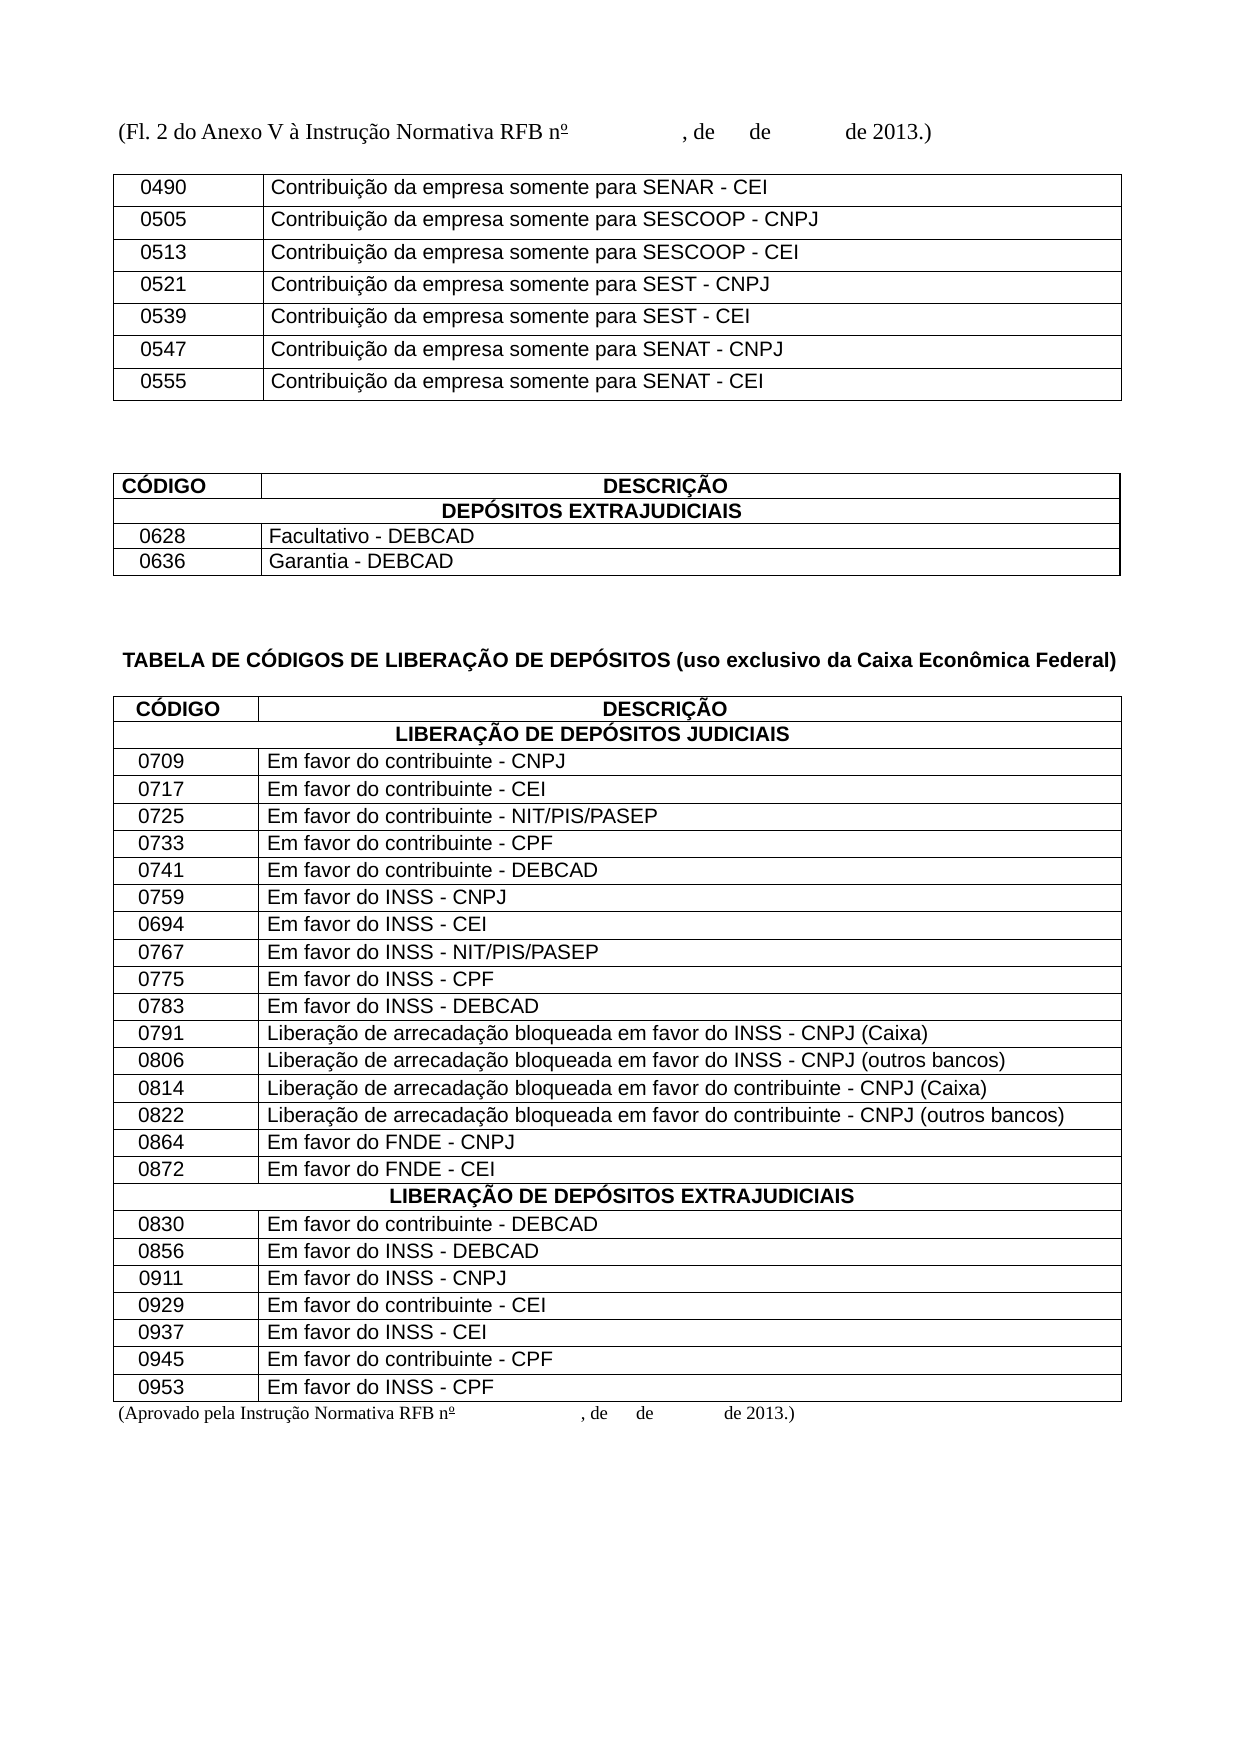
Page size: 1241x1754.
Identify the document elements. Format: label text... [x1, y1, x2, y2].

text (Aprovado pela Instrução Normativa RFB nº , de de de 2013.) [118, 1402, 1072, 1423]
table_cell 0806 [114, 1048, 258, 1074]
table_cell 0547 [114, 336, 263, 368]
table_cell 0521 [114, 272, 263, 303]
table_cell 0822 [114, 1103, 258, 1129]
table_cell 0505 [114, 207, 263, 238]
table_cell 0539 [114, 304, 263, 335]
table_cell DEPÓSITOS EXTRAJUDICIAIS [114, 499, 1119, 523]
table_cell LIBERAÇÃO DE DEPÓSITOS EXTRAJUDICIAIS [114, 1184, 1121, 1210]
table_header DESCRIÇÃO [262, 474, 1119, 498]
table_cell 0945 [114, 1347, 258, 1373]
table_cell 0856 [114, 1239, 258, 1265]
table_cell Em favor do contribuinte - CNPJ [259, 749, 1121, 775]
table_cell 0717 [114, 776, 258, 802]
table_cell Em favor do INSS - CPF [259, 967, 1121, 993]
table_cell Em favor do FNDE - CNPJ [259, 1130, 1121, 1156]
table_cell 0929 [114, 1293, 258, 1319]
table_cell Garantia - DEBCAD [262, 549, 1119, 575]
table_header CÓDIGO [114, 474, 261, 498]
table_cell Em favor do FNDE - CEI [259, 1157, 1121, 1183]
table_cell Contribuição da empresa somente para SEST - CNPJ [264, 272, 1121, 303]
table_cell Em favor do INSS - CPF [259, 1375, 1121, 1401]
table_cell Contribuição da empresa somente para SENAR - CEI [264, 175, 1121, 206]
table_cell Contribuição da empresa somente para SESCOOP - CNPJ [264, 207, 1121, 238]
table_cell Liberação de arrecadação bloqueada em favor do INSS - CNPJ (Caixa) [259, 1021, 1121, 1047]
table_cell 0791 [114, 1021, 258, 1047]
table_cell 0814 [114, 1075, 258, 1102]
table_cell 0775 [114, 967, 258, 993]
table_cell Em favor do INSS - CEI [259, 1320, 1121, 1346]
table_cell Em favor do contribuinte - CEI [259, 776, 1121, 802]
table_cell 0733 [114, 831, 258, 857]
table_cell Em favor do contribuinte - NIT/PIS/PASEP [259, 804, 1121, 830]
table_header CÓDIGO [114, 697, 258, 721]
table_cell Contribuição da empresa somente para SESCOOP - CEI [264, 240, 1121, 271]
table_cell 0555 [114, 369, 263, 400]
table_cell 0628 [114, 524, 261, 548]
table_cell Em favor do INSS - DEBCAD [259, 1239, 1121, 1265]
table_cell Contribuição da empresa somente para SENAT - CNPJ [264, 336, 1121, 368]
table_cell Em favor do INSS - CNPJ [259, 1266, 1121, 1292]
table_cell 0830 [114, 1211, 258, 1237]
table_cell 0767 [114, 940, 258, 966]
table_header DESCRIÇÃO [259, 697, 1121, 721]
table_cell Em favor do INSS - NIT/PIS/PASEP [259, 940, 1121, 966]
table_cell 0911 [114, 1266, 258, 1292]
table_cell Em favor do contribuinte - DEBCAD [259, 1211, 1121, 1237]
table_cell Facultativo - DEBCAD [262, 524, 1119, 548]
table_cell 0953 [114, 1375, 258, 1401]
table_cell Em favor do contribuinte - CPF [259, 831, 1121, 857]
table_cell 0759 [114, 885, 258, 911]
table_cell 0864 [114, 1130, 258, 1156]
table_cell 0490 [114, 175, 263, 206]
table_cell Em favor do contribuinte - DEBCAD [259, 858, 1121, 884]
text TABELA DE CÓDIGOS DE LIBERAÇÃO DE DEPÓSITOS (uso exclusivo da Caixa Econômica Federal) [118, 648, 1121, 672]
table_cell Em favor do INSS - DEBCAD [259, 994, 1121, 1020]
table_cell 0709 [114, 749, 258, 775]
table_cell Liberação de arrecadação bloqueada em favor do INSS - CNPJ (outros bancos) [259, 1048, 1121, 1074]
table_cell 0513 [114, 240, 263, 271]
table_cell 0937 [114, 1320, 258, 1346]
table_cell 0636 [114, 549, 261, 575]
table_cell 0872 [114, 1157, 258, 1183]
table_cell 0725 [114, 804, 258, 830]
table_cell Em favor do contribuinte - CEI [259, 1293, 1121, 1319]
table_cell LIBERAÇÃO DE DEPÓSITOS JUDICIAIS [114, 722, 1121, 748]
table_cell 0783 [114, 994, 258, 1020]
table_cell Liberação de arrecadação bloqueada em favor do contribuinte - CNPJ (outros bancos) [259, 1103, 1121, 1129]
table_cell 0694 [114, 912, 258, 938]
table_cell Liberação de arrecadação bloqueada em favor do contribuinte - CNPJ (Caixa) [259, 1075, 1121, 1102]
table_cell Contribuição da empresa somente para SENAT - CEI [264, 369, 1121, 400]
table_cell Em favor do INSS - CEI [259, 912, 1121, 938]
table_cell Em favor do INSS - CNPJ [259, 885, 1121, 911]
table_cell 0741 [114, 858, 258, 884]
table_cell Em favor do contribuinte - CPF [259, 1347, 1121, 1373]
table_cell Contribuição da empresa somente para SEST - CEI [264, 304, 1121, 335]
